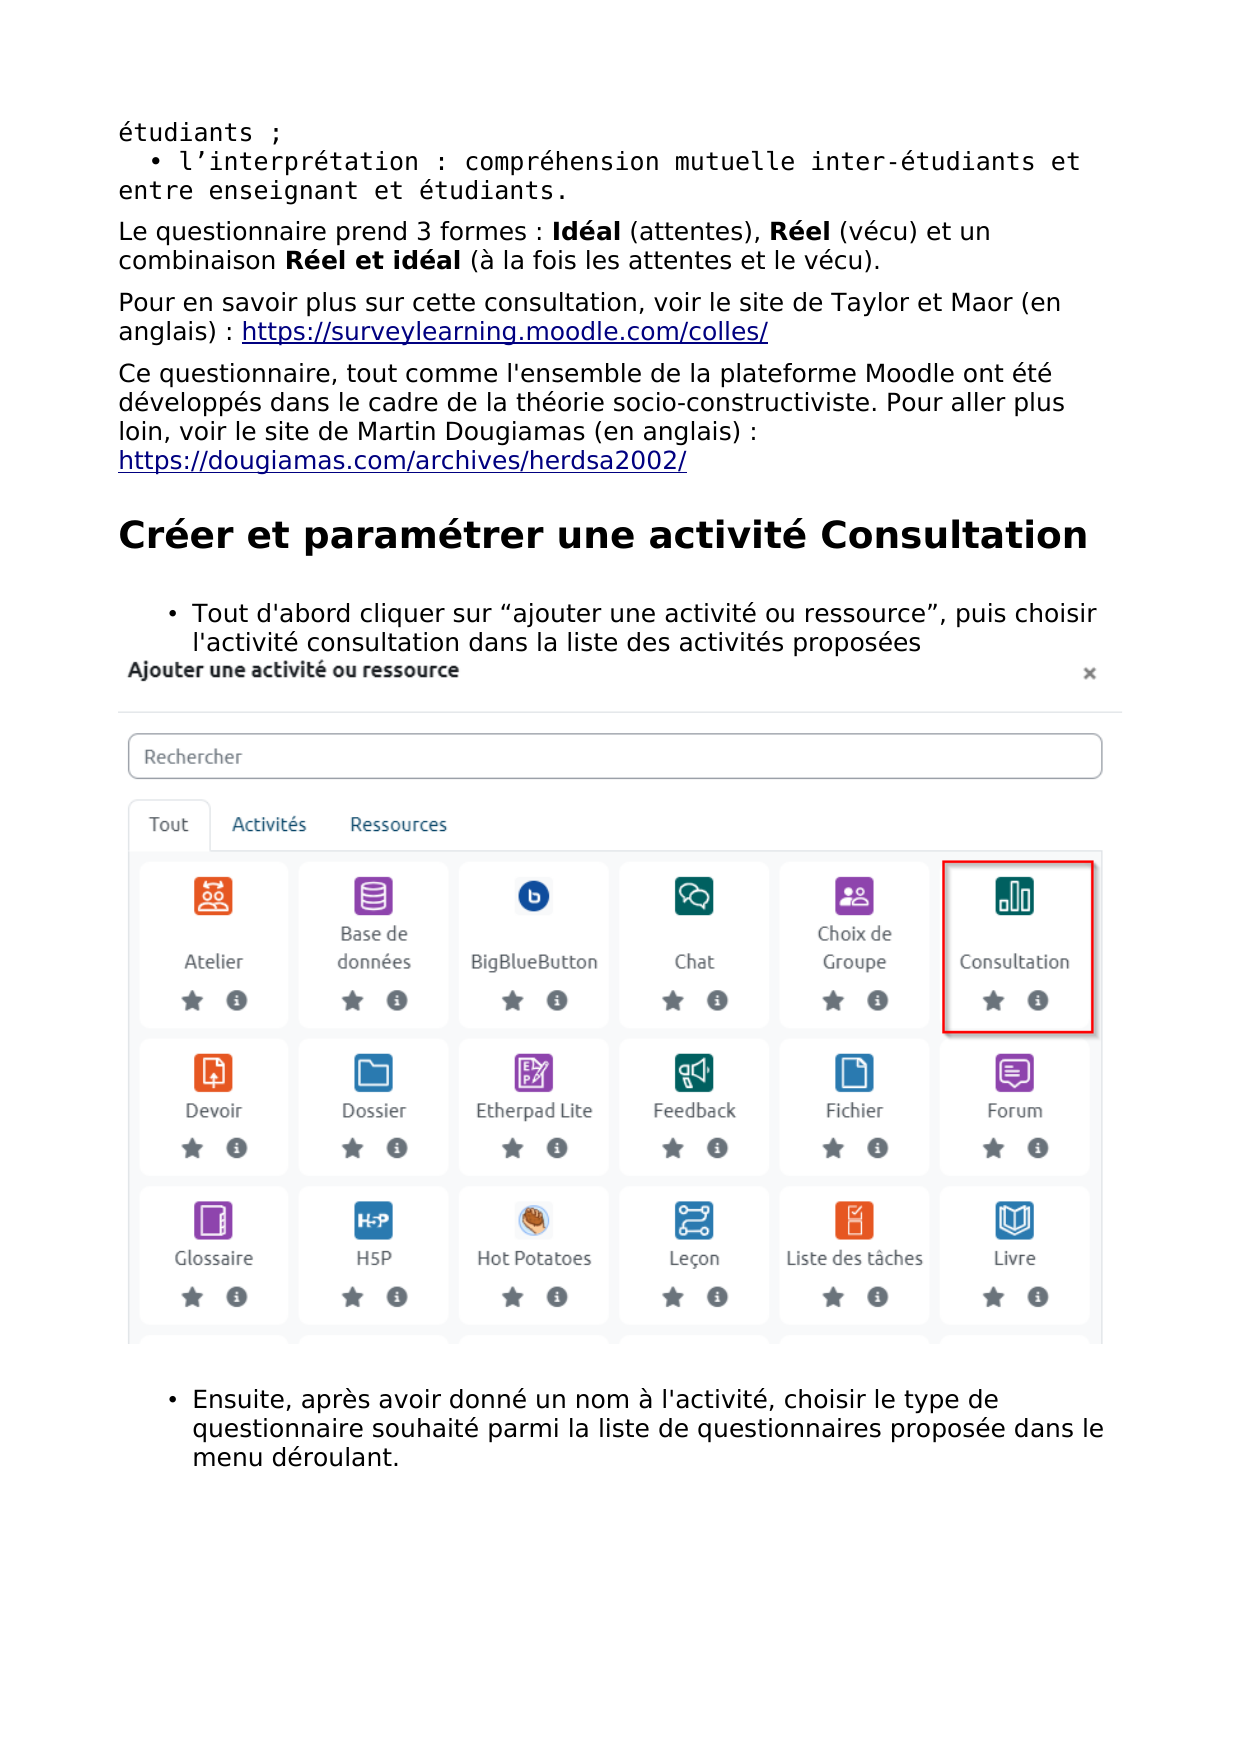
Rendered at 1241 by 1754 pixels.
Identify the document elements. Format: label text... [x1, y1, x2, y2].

text Le questionnaire prend 3 formes : Idéal (attentes), Réel (vécu) et un combinaison Réel et idéal (à la fois les attentes et le vécu). [118, 217, 1122, 276]
list Ensuite, après avoir donné un nom à l'activité, choisir le type de questionnaire souhaité parmi la liste de questionnaires proposée dans le menu déroulant. [177, 1385, 1122, 1473]
text étudiants ; • l’interprétation : compréhension mutuelle inter-étudiants et entre enseignant et étudiants. [118, 118, 1122, 206]
text Ce questionnaire, tout comme l'ensemble de la plateforme Moodle ont été développés dans le cadre de la théorie socio-constructiviste. Pour aller plus loin, voir le site de Martin Dougiamas (en anglais) : https://dougiamas.com/archives/herdsa2002/ [118, 359, 1122, 476]
list Tout d'abord cliquer sur “ajouter une activité ou ressource”, puis choisir l'activité consultation dans la liste des activités proposées [177, 599, 1122, 657]
picture [118, 657, 1123, 1344]
subtitle Créer et paramétrer une activité Consultation [118, 513, 1122, 557]
text Pour en savoir plus sur cette consultation, voir le site de Taylor et Maor (en anglais) : https://surveylearning.moodle.com/colles/ [118, 288, 1122, 347]
